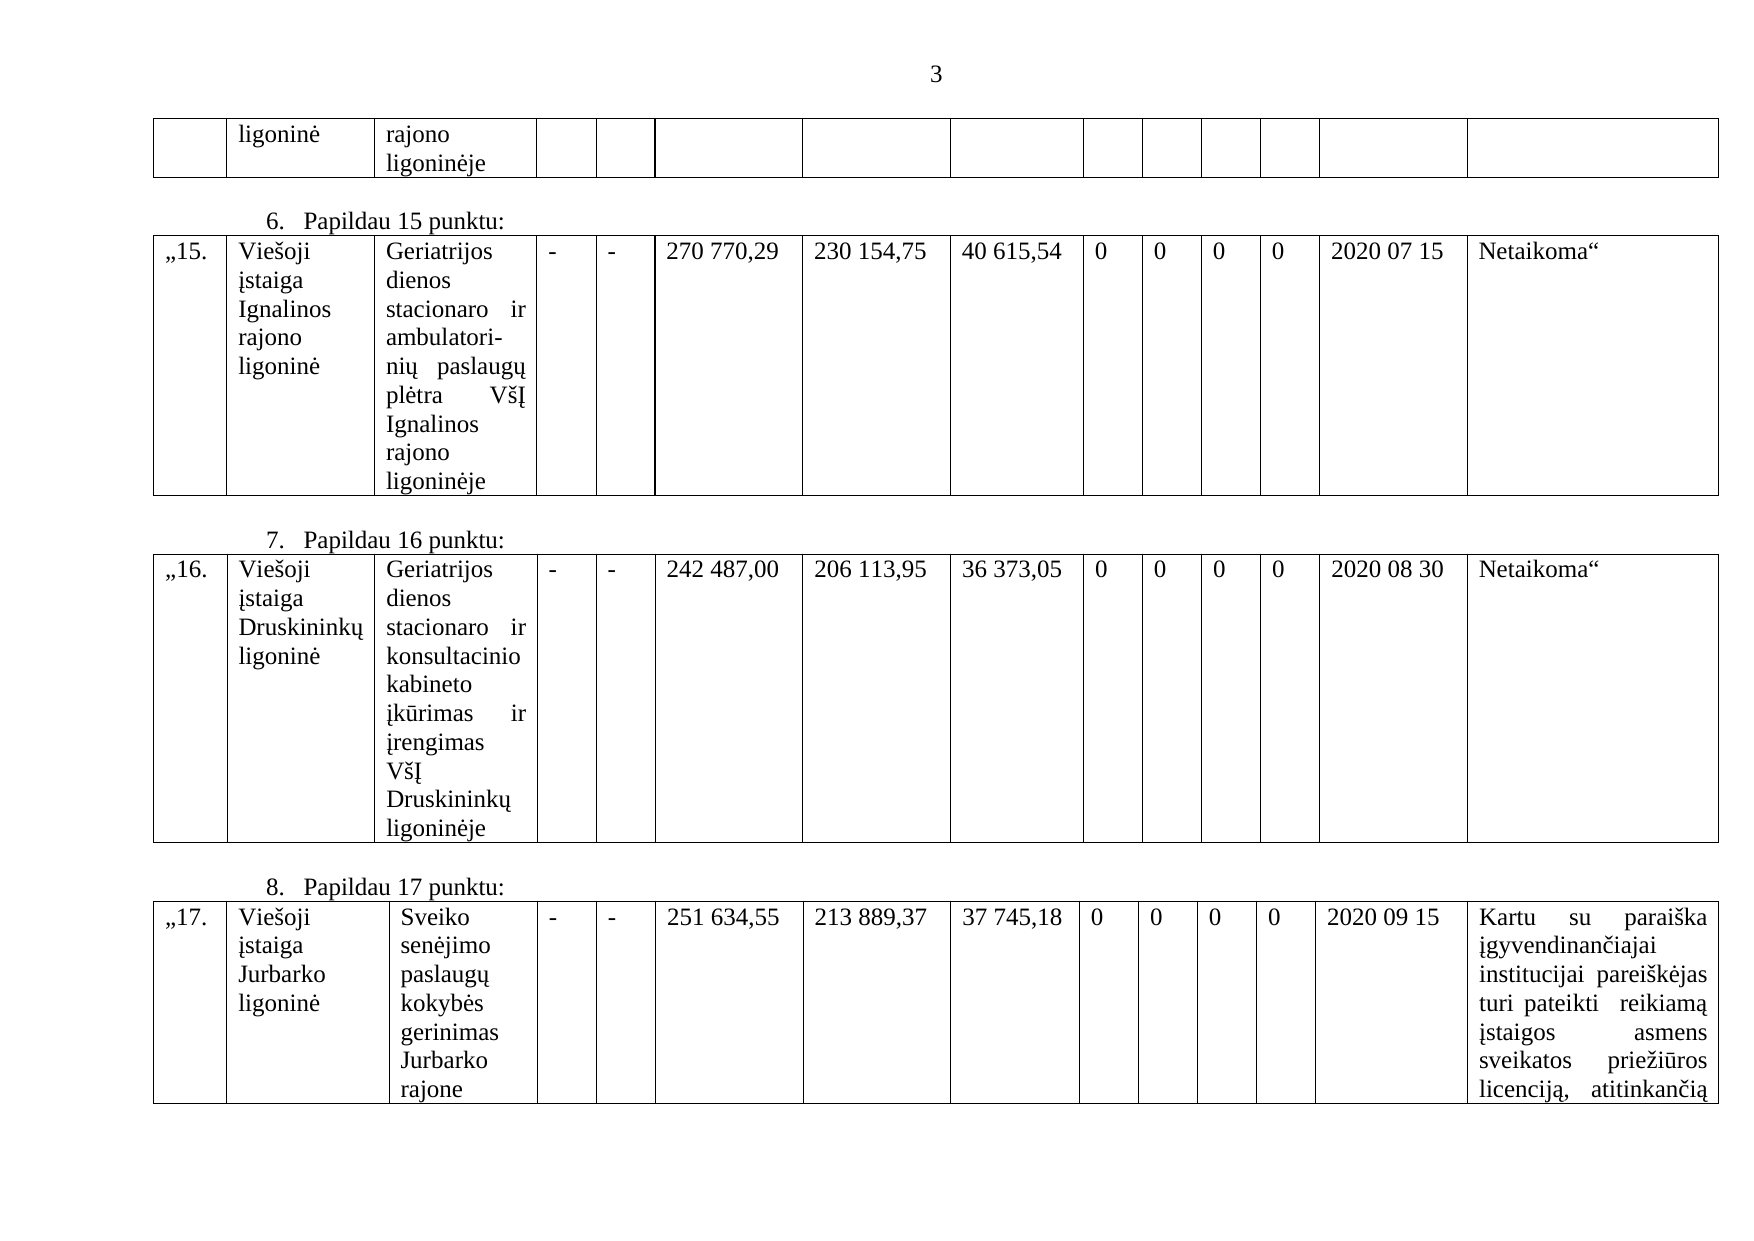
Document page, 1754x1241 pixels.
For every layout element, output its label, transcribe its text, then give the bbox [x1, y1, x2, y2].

table_header „15. [154, 236, 226, 495]
table_header 213 889,37 [804, 902, 950, 1103]
table_header 242 487,00 [656, 555, 802, 842]
table_header 0 [1143, 236, 1201, 495]
table_header 0 [1202, 555, 1260, 842]
table_header 2020 09 15 [1316, 902, 1467, 1103]
table_header 0 [1080, 902, 1138, 1103]
table_header 230 154,75 [803, 236, 950, 495]
table_header - [597, 236, 654, 495]
text 8. Papildau 17 punktu: [266, 872, 1695, 901]
table_header [1084, 119, 1142, 177]
table_header Geriatrijos dienos stacionaro ir ambulatori-nių paslaugų plėtra VšĮ Ignalinos rajono ligoninėje [375, 236, 536, 495]
table_header 0 [1143, 555, 1201, 842]
table_header Netaikoma“ [1468, 236, 1718, 495]
table_header [951, 119, 1083, 177]
table_header Netaikoma“ [1468, 555, 1718, 842]
table_header [656, 119, 802, 177]
table_header 0 [1139, 902, 1197, 1103]
table_header 251 634,55 [656, 902, 803, 1103]
table_header 0 [1261, 555, 1319, 842]
table_header rajono ligoninėje [375, 119, 536, 177]
table_header ligoninė [227, 119, 374, 177]
table_header - [597, 902, 655, 1103]
table_header 0 [1202, 236, 1260, 495]
text 6. Papildau 15 punktu: [266, 206, 1695, 235]
table_header [803, 119, 950, 177]
table_header - [537, 236, 596, 495]
table_header - [597, 555, 655, 842]
table_header Geriatrijos dienos stacionaro ir konsultacinio kabineto įkūrimas ir įrengimas VšĮ Druskininkų ligoninėje [375, 555, 537, 842]
table_header - [538, 902, 596, 1103]
table_header - [537, 119, 596, 177]
table_header [1143, 119, 1201, 177]
table_header 2020 07 15 [1320, 236, 1467, 495]
table_header Viešoji įstaiga Jurbarko ligoninė [227, 902, 389, 1103]
table_header 206 113,95 [803, 555, 950, 842]
table_header 0 [1084, 555, 1142, 842]
table_header „16. [154, 555, 227, 842]
table_header Viešoji įstaiga Druskininkų ligoninė [228, 555, 374, 842]
table_header 2020 08 30 [1320, 555, 1467, 842]
table_header [1261, 119, 1319, 177]
table_header Sveiko senėjimo paslaugų kokybės gerinimas Jurbarko rajone [390, 902, 537, 1103]
table_header [154, 119, 226, 177]
table_header 0 [1084, 236, 1142, 495]
table_header Viešoji įstaiga Ignalinos rajono ligoninė [227, 236, 374, 495]
table_header „17. [154, 902, 226, 1103]
text 7. Papildau 16 punktu: [266, 525, 1695, 553]
table_header [1320, 119, 1467, 177]
table_header 0 [1257, 902, 1315, 1103]
table_header 40 615,54 [951, 236, 1083, 495]
table_header Kartu su paraiška įgyvendinančiajai institucijai pareiškėjas turi pateikti reikiamą įstaigos asmens sveikatos priežiūros licenciją, atitinkančią [1468, 902, 1718, 1103]
table_header 270 770,29 [656, 236, 802, 495]
table_header [1468, 119, 1718, 177]
table_header 0 [1198, 902, 1256, 1103]
table_header 37 745,18 [951, 902, 1079, 1103]
table_header [1202, 119, 1260, 177]
table_header - [597, 119, 654, 177]
table_header 0 [1261, 236, 1319, 495]
table_header - [538, 555, 596, 842]
table_header 36 373,05 [951, 555, 1083, 842]
